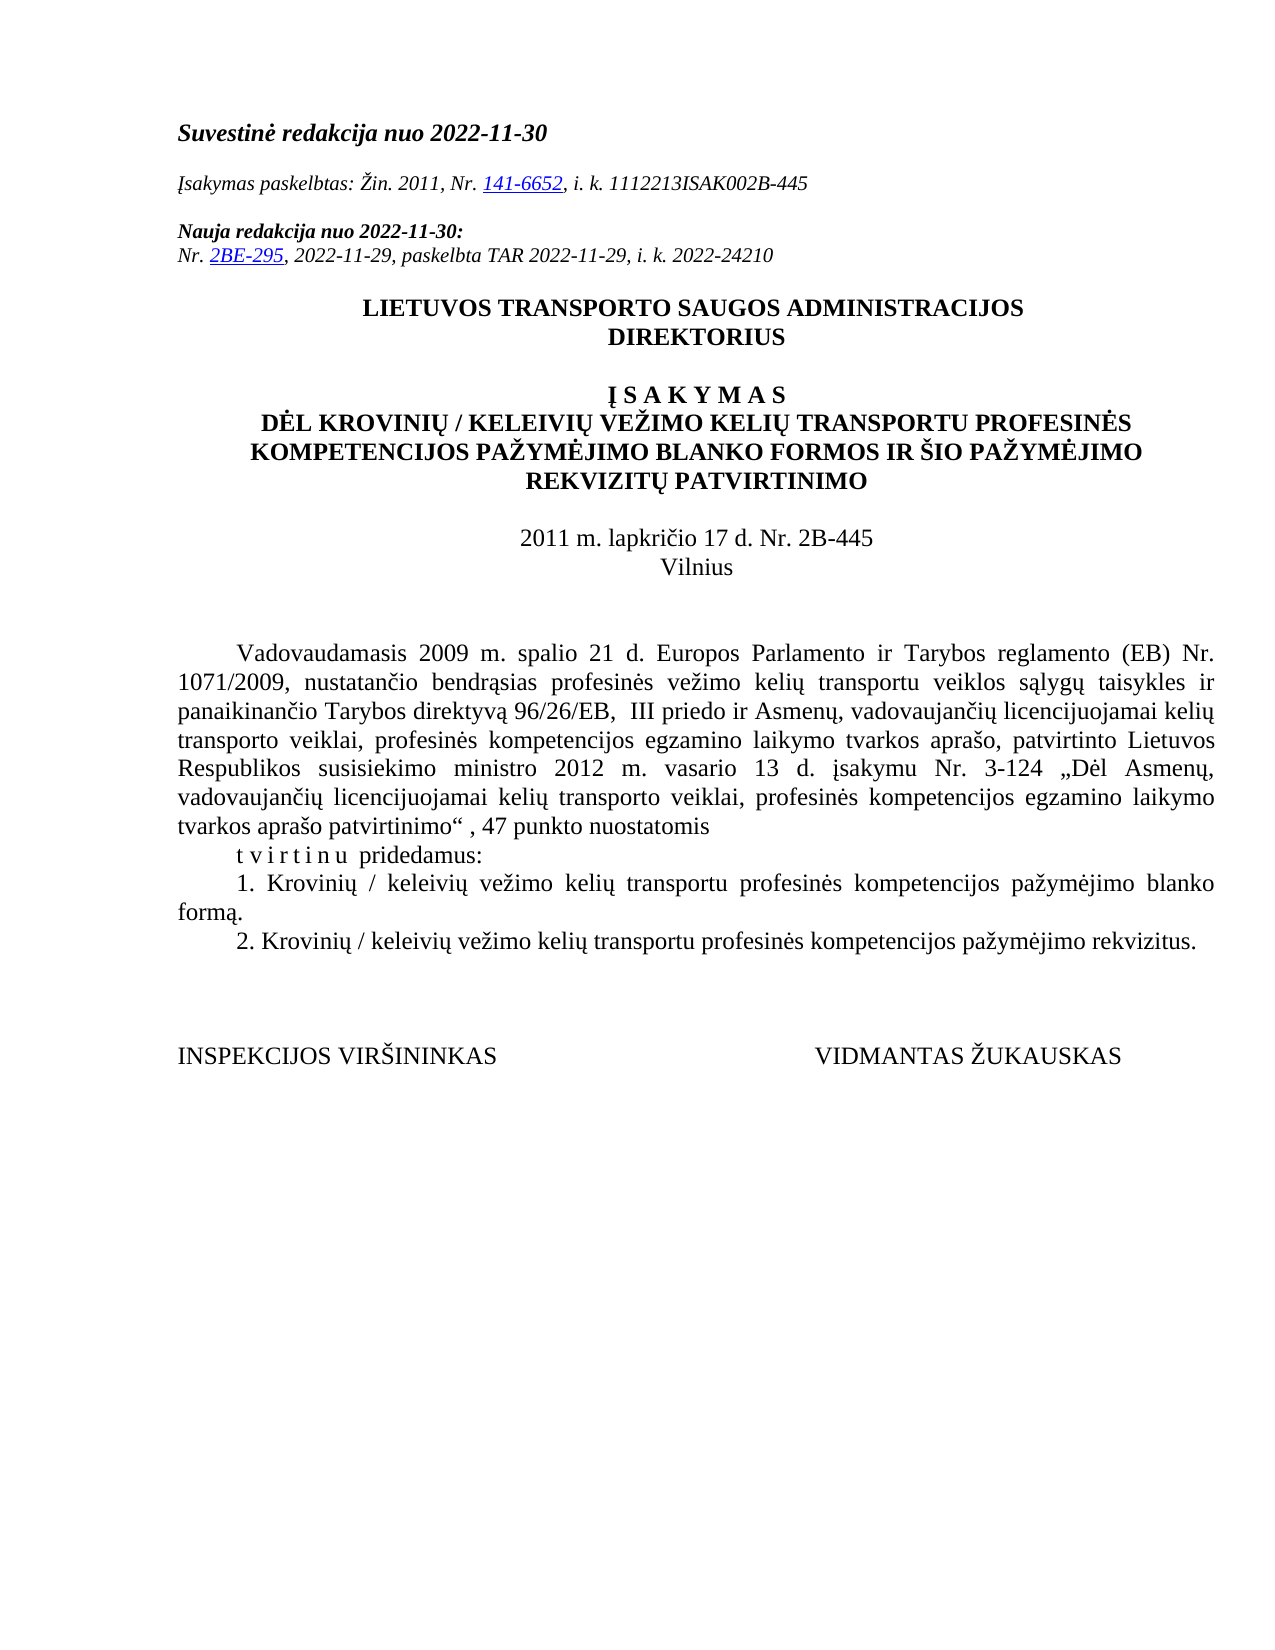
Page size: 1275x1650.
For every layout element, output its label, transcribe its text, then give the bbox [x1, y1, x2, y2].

text LIETUVOS TRANSPORTO SAUGOS ADMINISTRACIJOS [177, 293, 1216, 322]
text Inspekcijos viršininkas Vidmantas Žukauskas [177, 1041, 1216, 1070]
text 2011 m. lapkričio 17 d. Nr. 2B-445 [177, 523, 1216, 552]
text Suvestinė redakcija nuo 2022-11-30 [177, 118, 1216, 147]
text 1. Krovinių / keleivių vežimo kelių transportu profesinės kompetencijos pažymėjimo blanko formą. [177, 868, 1216, 926]
text t virtinu pridedamus: [177, 840, 1216, 868]
text Vadovaudamasis 2009 m. spalio 21 d. Europos Parlamento ir Tarybos reglamento (EB) Nr. 1071/2009, nustatančio bendrąsias profesinės vežimo kelių transportu veiklos sąlygų taisykles ir panaikinančio Tarybos direktyvą 96/26/EB, III priedo ir Asmenų, vadovaujančių licencijuojamai kelių transporto veiklai, profesinės kompetencijos egzamino laikymo tvarkos aprašo, patvirtinto Lietuvos Respublikos susisiekimo ministro 2012 m. vasario 13 d. įsakymu Nr. 3-124 „Dėl Asmenų, vadovaujančių licencijuojamai kelių transporto veiklai, profesinės kompetencijos egzamino laikymo tvarkos aprašo patvirtinimo“ , 47 punkto nuostatomis [177, 638, 1216, 840]
text DĖL Krovinių / keleivių vežimo kelių transportu PROFESINĖS KOMPETENCIJOS PAŽYMĖJIMO BLANKO FORMOS IR šio PAŽYMĖJIMO REKVIZITŲ PATVIRTINIMO [177, 408, 1216, 495]
text ĮSAKYMAS [177, 380, 1216, 408]
text Įsakymas paskelbtas: Žin. 2011, Nr. 141-6652, i. k. 1112213ISAK002B-445 [177, 171, 1216, 195]
text Vilnius [177, 552, 1216, 581]
text 2. Krovinių / keleivių vežimo kelių transportu profesinės kompetencijos pažymėjimo rekvizitus. [177, 926, 1216, 955]
text DIREKTORIUS [177, 322, 1216, 351]
text Nauja redakcija nuo 2022-11-30: [177, 219, 1216, 243]
text Nr. 2BE-295, 2022-11-29, paskelbta TAR 2022-11-29, i. k. 2022-24210 [177, 243, 1216, 267]
